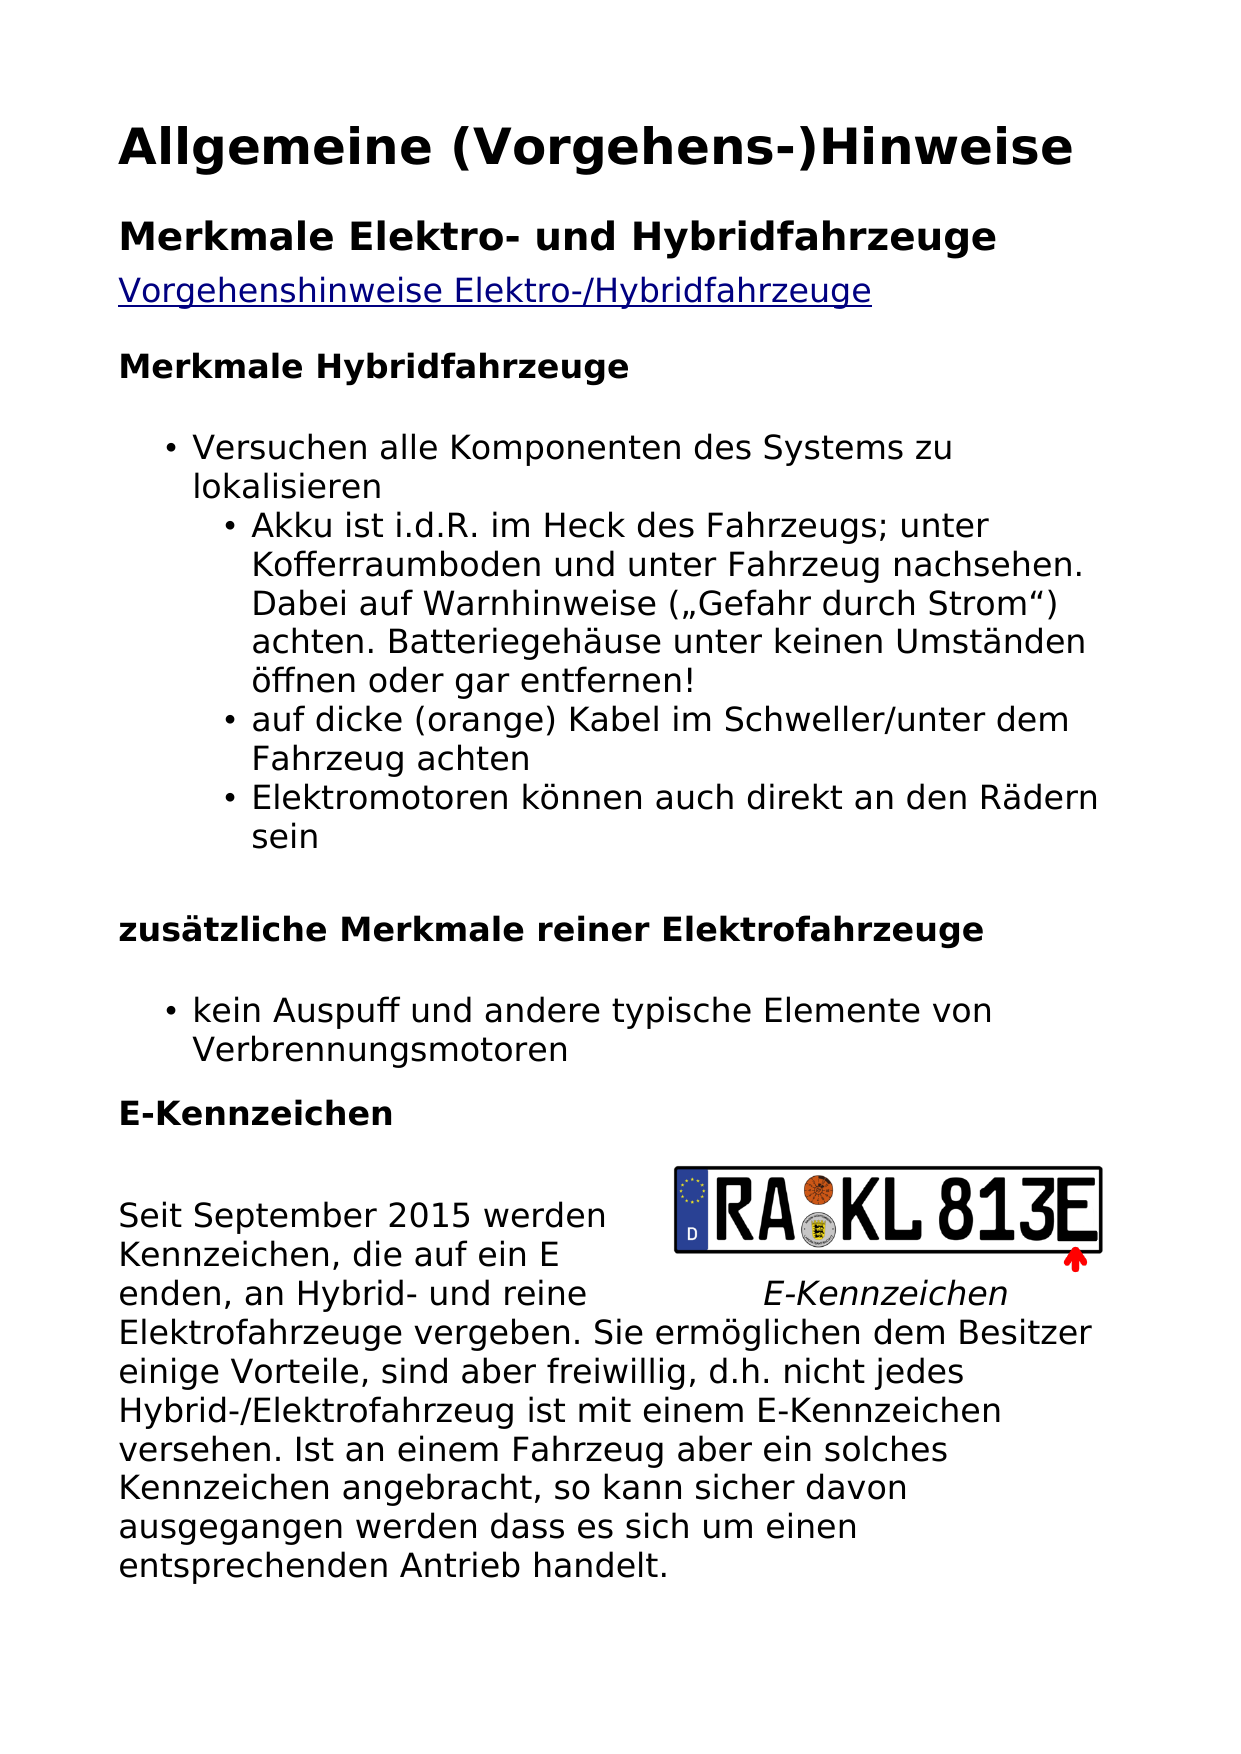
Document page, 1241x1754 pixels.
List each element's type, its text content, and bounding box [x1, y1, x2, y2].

subtitle E-Kennzeichen [118, 1094, 1122, 1133]
text E-Kennzeichen [653, 1274, 1122, 1313]
list Akku ist i.d.R. im Heck des Fahrzeugs; unter Kofferraumboden und unter Fahrzeug nachsehen. Dabei auf Warnhinweise („Gefahr durch Strom“) achten. Batteriegehäuse unter keinen Umständen öffnen oder gar entfernen! [236, 506, 1122, 701]
list auf dicke (orange) Kabel im Schweller/unter dem Fahrzeug achten [236, 701, 1122, 778]
text Vorgehenshinweise Elektro-/Hybridfahrzeuge [118, 272, 1122, 310]
text Seit September 2015 werden Kennzeichen, die auf ein E enden, an Hybrid- und reine Elektrofahrzeuge vergeben. Sie ermöglichen dem Besitzer einige Vorteile, sind aber freiwillig, d.h. nicht jedes Hybrid-/Elektrofahrzeug ist mit einem E-Kennzeichen versehen. Ist an einem Fahrzeug aber ein solches Kennzeichen angebracht, so kann sicher davon ausgegangen werden dass es sich um einen entsprechenden Antrieb handelt. [118, 1197, 1122, 1585]
subtitle Merkmale Elektro- und Hybridfahrzeuge [118, 214, 1122, 259]
subtitle Merkmale Hybridfahrzeuge [118, 348, 1122, 387]
subtitle Allgemeine (Vorgehens-)Hinweise [118, 118, 1122, 176]
list kein Auspuff und andere typische Elemente von Verbrennungsmotoren [177, 991, 1122, 1069]
list Elektromotoren können auch direkt an den Rädern sein [236, 778, 1122, 856]
subtitle zusätzliche Merkmale reiner Elektrofahrzeuge [118, 911, 1122, 949]
list Versuchen alle Komponenten des Systems zu lokalisieren [177, 429, 1122, 506]
picture [653, 1145, 1123, 1274]
